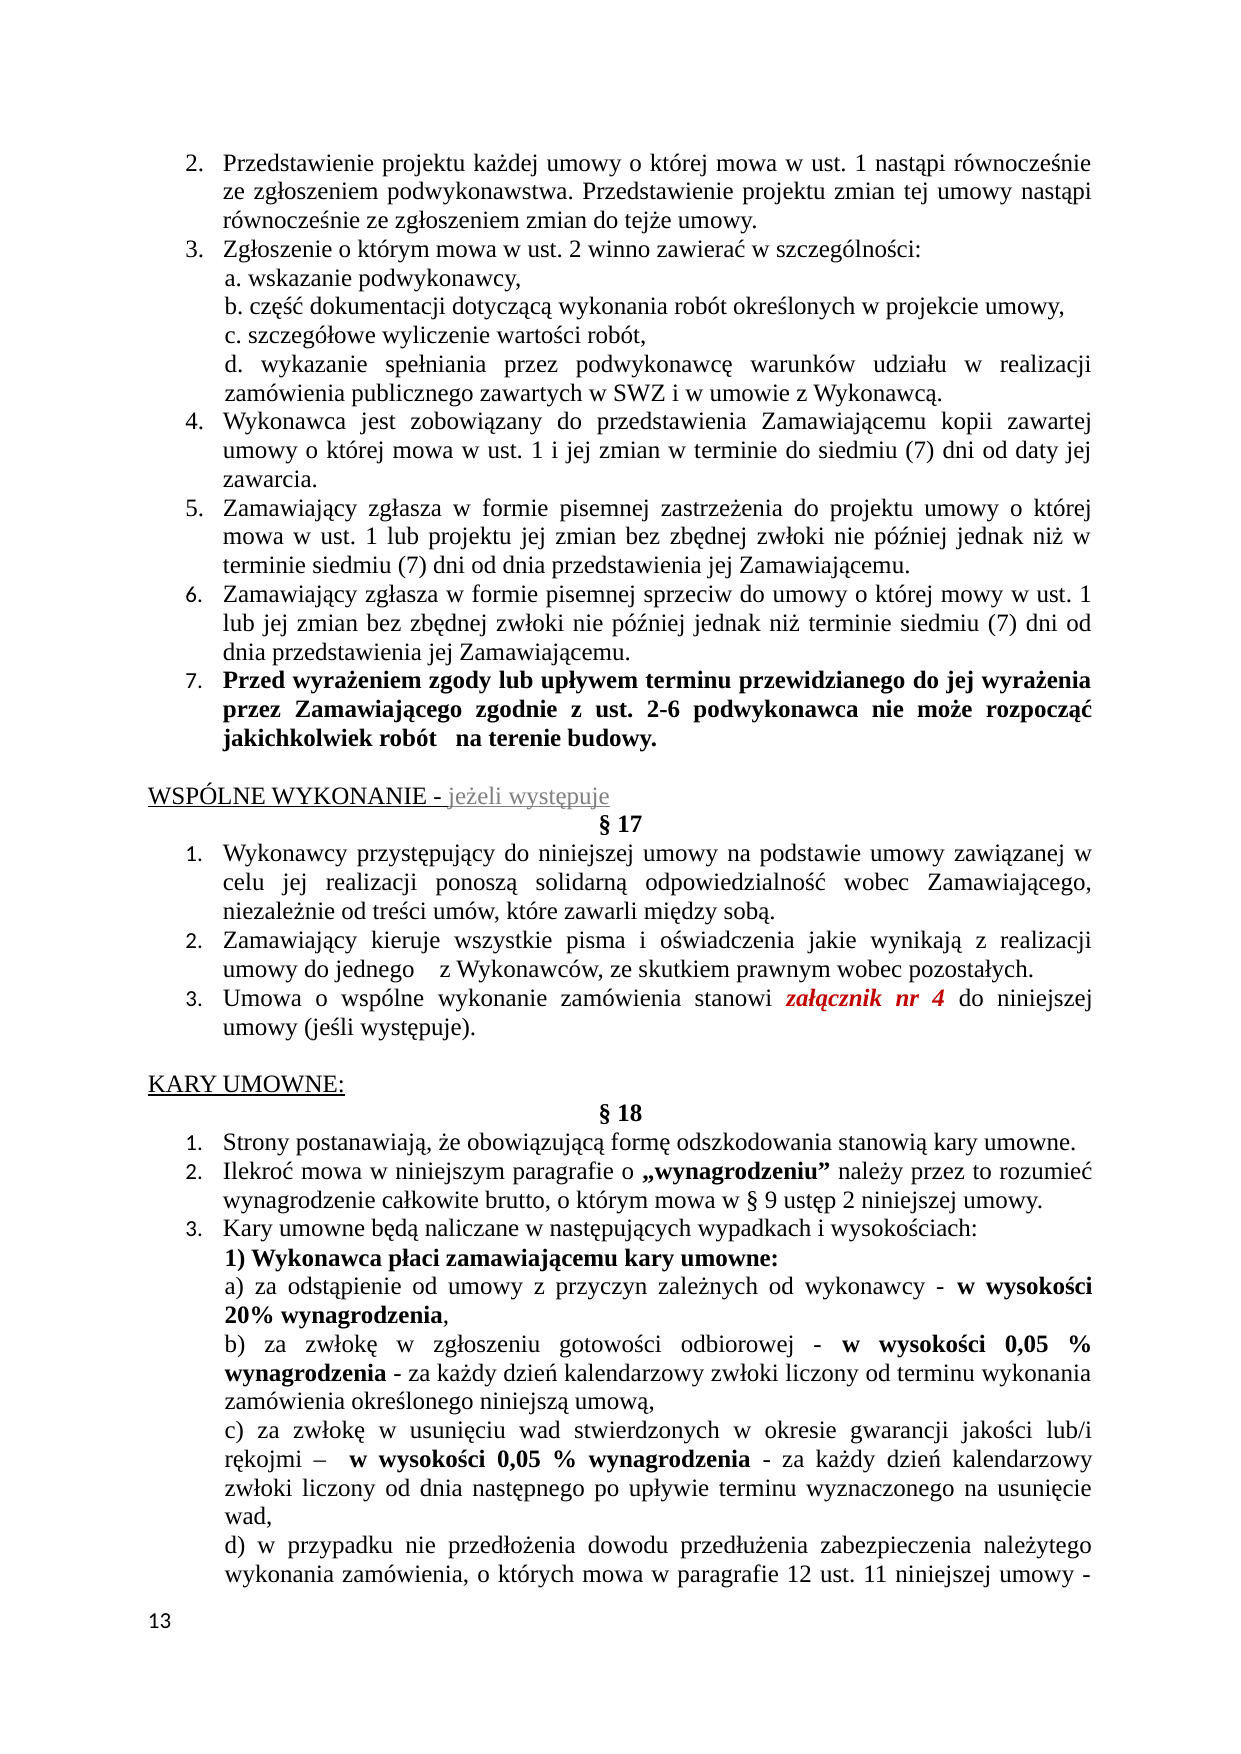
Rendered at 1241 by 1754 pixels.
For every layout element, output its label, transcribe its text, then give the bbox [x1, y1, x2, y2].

text c. szczegółowe wyliczenie wartości robót, [224, 320, 1093, 349]
list Zamawiający kieruje wszystkie pisma i oświadczenia jakie wynikają z realizacji umowy do jednego z Wykonawców, ze skutkiem prawnym wobec pozostałych. [185, 925, 1093, 983]
list Wykonawcy przystępujący do niniejszej umowy na podstawie umowy zawiązanej w celu jej realizacji ponoszą solidarną odpowiedzialność wobec Zamawiającego, niezależnie od treści umów, które zawarli między sobą. [185, 838, 1093, 925]
text a) za odstąpienie od umowy z przyczyn zależnych od wykonawcy - w wysokości 20% wynagrodzenia, [224, 1271, 1093, 1329]
text KARY UMOWNE: [148, 1069, 1093, 1098]
text b. część dokumentacji dotyczącą wykonania robót określonych w projekcie umowy, [224, 291, 1093, 320]
text § 17 [148, 809, 1093, 838]
text 1) Wykonawca płaci zamawiającemu kary umowne: [224, 1243, 1093, 1271]
text a. wskazanie podwykonawcy, [224, 263, 1093, 291]
text § 18 [148, 1098, 1093, 1127]
list Wykonawca jest zobowiązany do przedstawienia Zamawiającemu kopii zawartej umowy o której mowa w ust. 1 i jej zmian w terminie do siedmiu (7) dni od daty jej zawarcia. [185, 406, 1093, 493]
text c) za zwłokę w usunięciu wad stwierdzonych w okresie gwarancji jakości lub/i rękojmi – w wysokości 0,05 % wynagrodzenia - za każdy dzień kalendarzowy zwłoki liczony od dnia następnego po upływie terminu wyznaczonego na usunięcie wad, [224, 1415, 1093, 1530]
list Strony postanawiają, że obowiązującą formę odszkodowania stanowią kary umowne. [185, 1127, 1093, 1156]
list Kary umowne będą naliczane w następujących wypadkach i wysokościach: [185, 1213, 1093, 1243]
list Zgłoszenie o którym mowa w ust. 2 winno zawierać w szczególności: [185, 234, 1093, 263]
text b) za zwłokę w zgłoszeniu gotowości odbiorowej - w wysokości 0,05 % wynagrodzenia - za każdy dzień kalendarzowy zwłoki liczony od terminu wykonania zamówienia określonego niniejszą umową, [224, 1329, 1093, 1415]
list Zamawiający zgłasza w formie pisemnej zastrzeżenia do projektu umowy o której mowa w ust. 1 lub projektu jej zmian bez zbędnej zwłoki nie później jednak niż w terminie siedmiu (7) dni od dnia przedstawienia jej Zamawiającemu. [185, 493, 1093, 579]
text WSPÓLNE WYKONANIE - jeżeli występuje [148, 781, 1093, 809]
list Przedstawienie projektu każdej umowy o której mowa w ust. 1 nastąpi równocześnie ze zgłoszeniem podwykonawstwa. Przedstawienie projektu zmian tej umowy nastąpi równocześnie ze zgłoszeniem zmian do tejże umowy. [185, 148, 1093, 234]
list Zamawiający zgłasza w formie pisemnej sprzeciw do umowy o której mowy w ust. 1 lub jej zmian bez zbędnej zwłoki nie później jednak niż terminie siedmiu (7) dni od dnia przedstawienia jej Zamawiającemu. [185, 579, 1093, 665]
list Umowa o wspólne wykonanie zamówienia stanowi załącznik nr 4 do niniejszej umowy (jeśli występuje). [185, 983, 1093, 1040]
list Przed wyrażeniem zgody lub upływem terminu przewidzianego do jej wyrażenia przez Zamawiającego zgodnie z ust. 2-6 podwykonawca nie może rozpocząć jakichkolwiek robót na terenie budowy. [185, 665, 1093, 752]
list Ilekroć mowa w niniejszym paragrafie o „wynagrodzeniu” należy przez to rozumieć wynagrodzenie całkowite brutto, o którym mowa w § 9 ustęp 2 niniejszej umowy. [185, 1156, 1093, 1213]
text d) w przypadku nie przedłożenia dowodu przedłużenia zabezpieczenia należytego wykonania zamówienia, o których mowa w paragrafie 12 ust. 11 niniejszej umowy [224, 1530, 1093, 1588]
text d. wykazanie spełniania przez podwykonawcę warunków udziału w realizacji zamówienia publicznego zawartych w SWZ i w umowie z Wykonawcą. [224, 349, 1093, 406]
